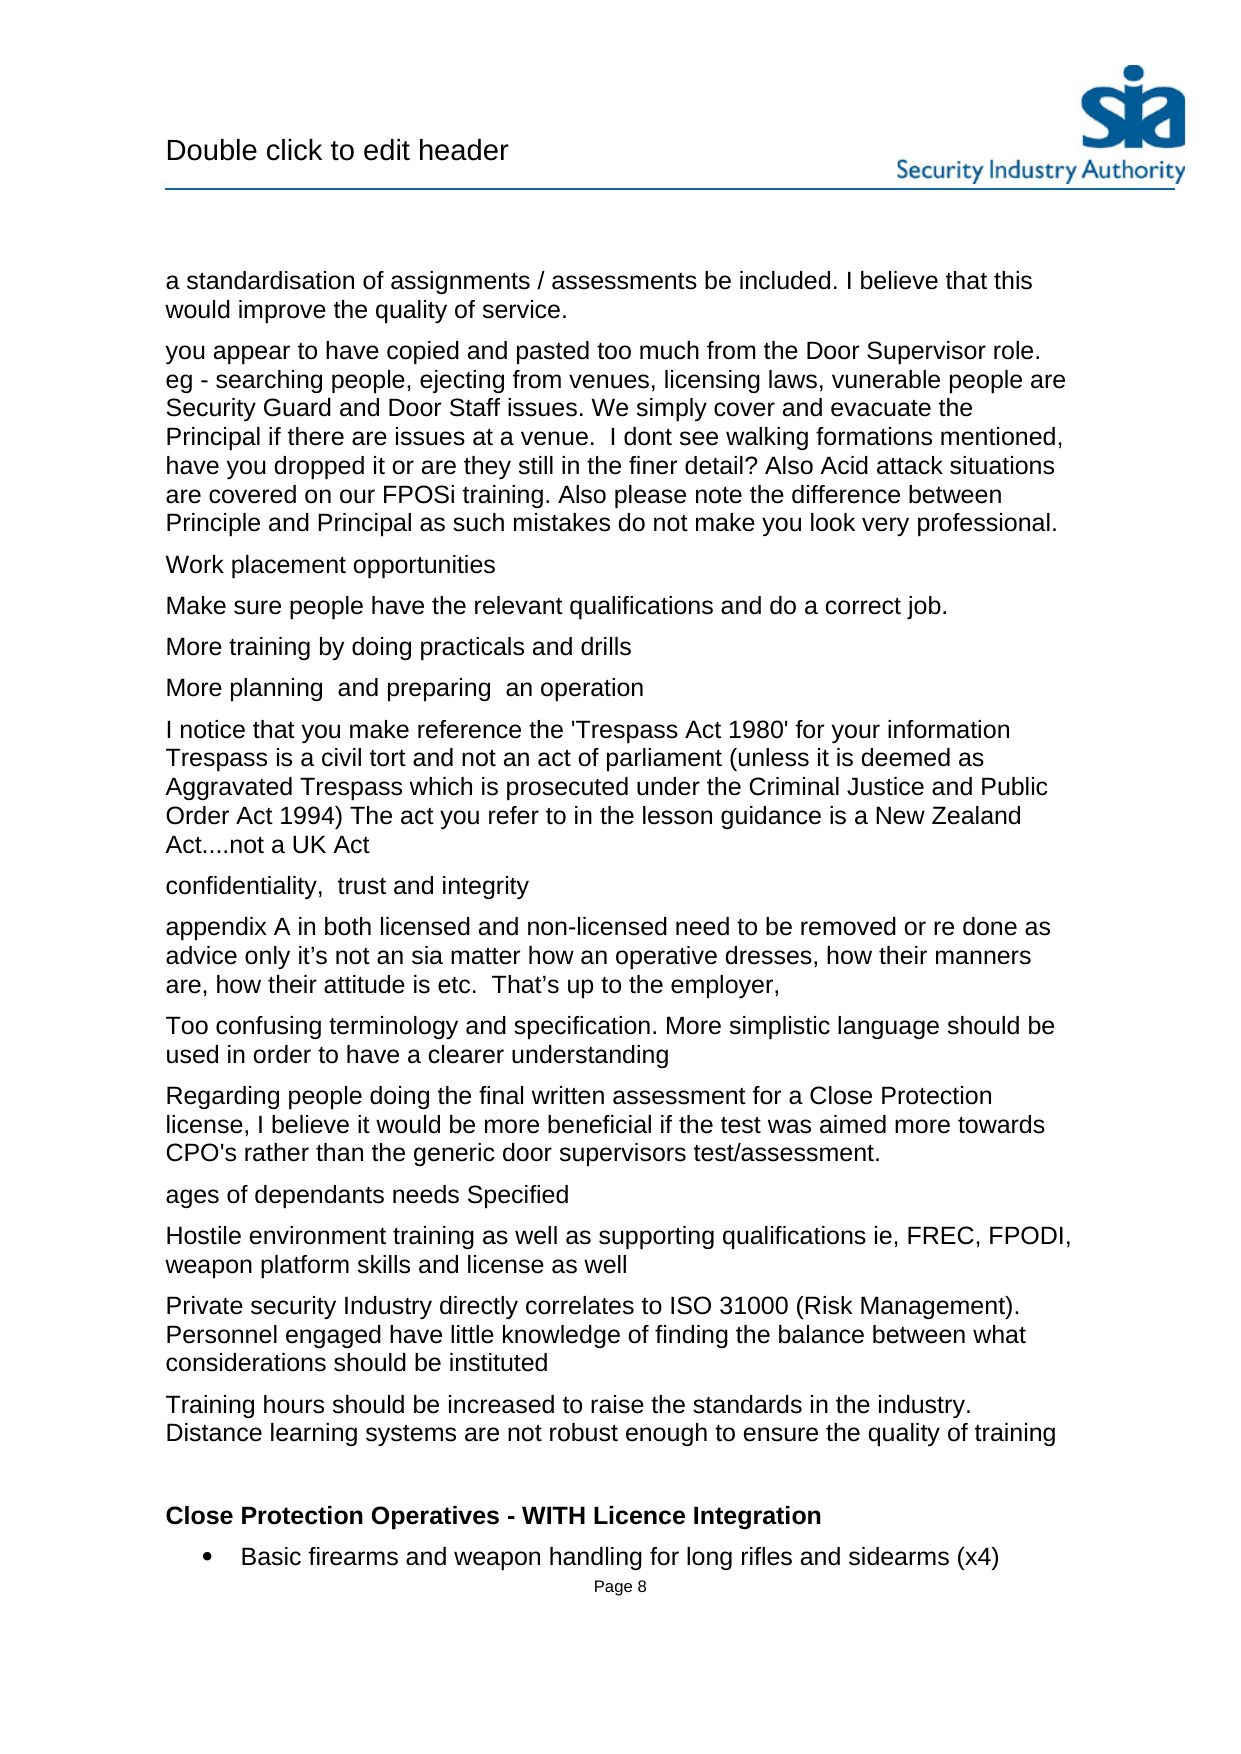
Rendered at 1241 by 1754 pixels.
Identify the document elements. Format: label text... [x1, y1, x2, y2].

text More training by doing practicals and drills [165, 632, 1075, 661]
text I notice that you make reference the 'Trespass Act 1980' for your information Trespass is a civil tort and not an act of parliament (unless it is deemed as Aggravated Trespass which is prosecuted under the Criminal Justice and Public Order Act 1994) The act you refer to in the lesson guidance is a New Zealand Act....not a UK Act [165, 714, 1075, 858]
text Work placement opportunities [165, 549, 1075, 578]
text More planning and preparing an operation [165, 673, 1075, 702]
text appendix A in both licensed and non-licensed need to be removed or re done as advice only it’s not an sia matter how an operative dresses, how their manners are, how their attitude is etc. That’s up to the employer, [165, 912, 1075, 998]
text Close Protection Operatives - WITH Licence Integration [165, 1501, 1075, 1529]
text Too confusing terminology and specification. More simplistic language should be used in order to have a clearer understanding [165, 1011, 1075, 1068]
text a standardisation of assignments / assessments be included. I believe that this would improve the quality of service. [165, 266, 1075, 323]
list Basic firearms and weapon handling for long rifles and sidearms (x4) [203, 1542, 1075, 1571]
text Private security Industry directly correlates to ISO 31000 (Risk Management). Personnel engaged have little knowledge of finding the balance between what considerations should be instituted [165, 1291, 1075, 1377]
text confidentiality, trust and integrity [165, 871, 1075, 899]
text Regarding people doing the final written assessment for a Close Protection license, I believe it would be more beneficial if the test was aimed more towards CPO's rather than the generic door supervisors test/assessment. [165, 1081, 1075, 1167]
text you appear to have copied and pasted too much from the Door Supervisor role. eg - searching people, ejecting from venues, licensing laws, vunerable people are Security Guard and Door Staff issues. We simply cover and evacuate the Principal if there are issues at a venue. I dont see walking formations mentioned, have you dropped it or are they still in the finer detail? Also Acid attack situations are covered on our FPOSi training. Also please note the difference between Principle and Principal as such mistakes do not make you look very professional. [165, 336, 1075, 537]
text Training hours should be increased to raise the standards in the industry. Distance learning systems are not robust enough to ensure the quality of training [165, 1389, 1075, 1447]
text Hostile environment training as well as supporting qualifications ie, FREC, FPODI, weapon platform skills and license as well [165, 1221, 1075, 1278]
text ages of dependants needs Specified [165, 1179, 1075, 1208]
text Make sure people have the relevant qualifications and do a correct job. [165, 591, 1075, 619]
